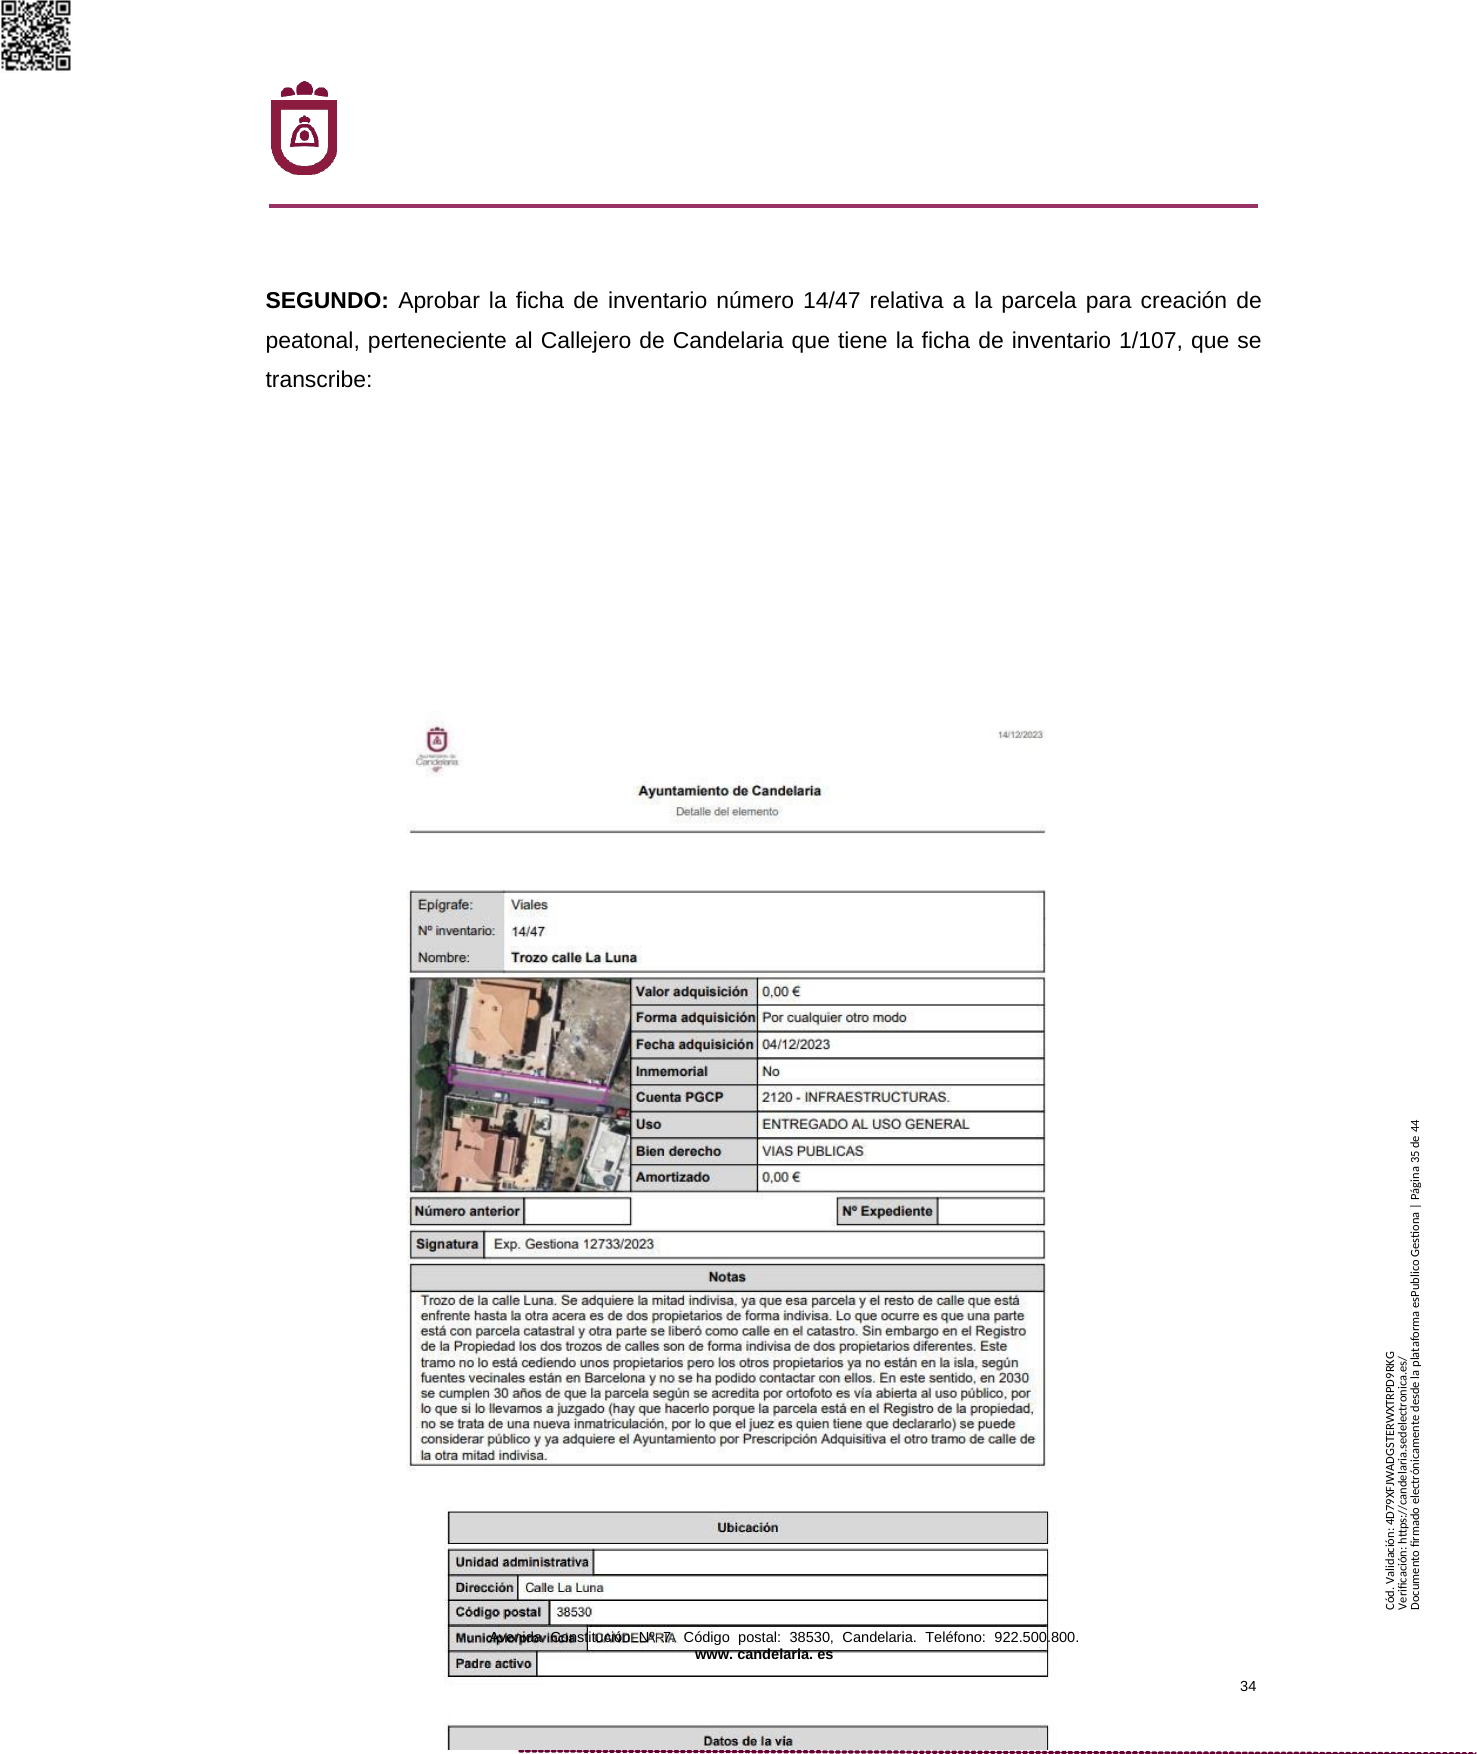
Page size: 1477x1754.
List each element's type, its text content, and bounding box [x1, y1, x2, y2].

text SEGUNDO: Aprobar la ficha de inventario número 14/47 relativa a la parcela para creación de peatonal, perteneciente al Callejero de Candelaria que tiene la ficha de inventario 1/107, que se transcribe: [265, 287, 1263, 392]
